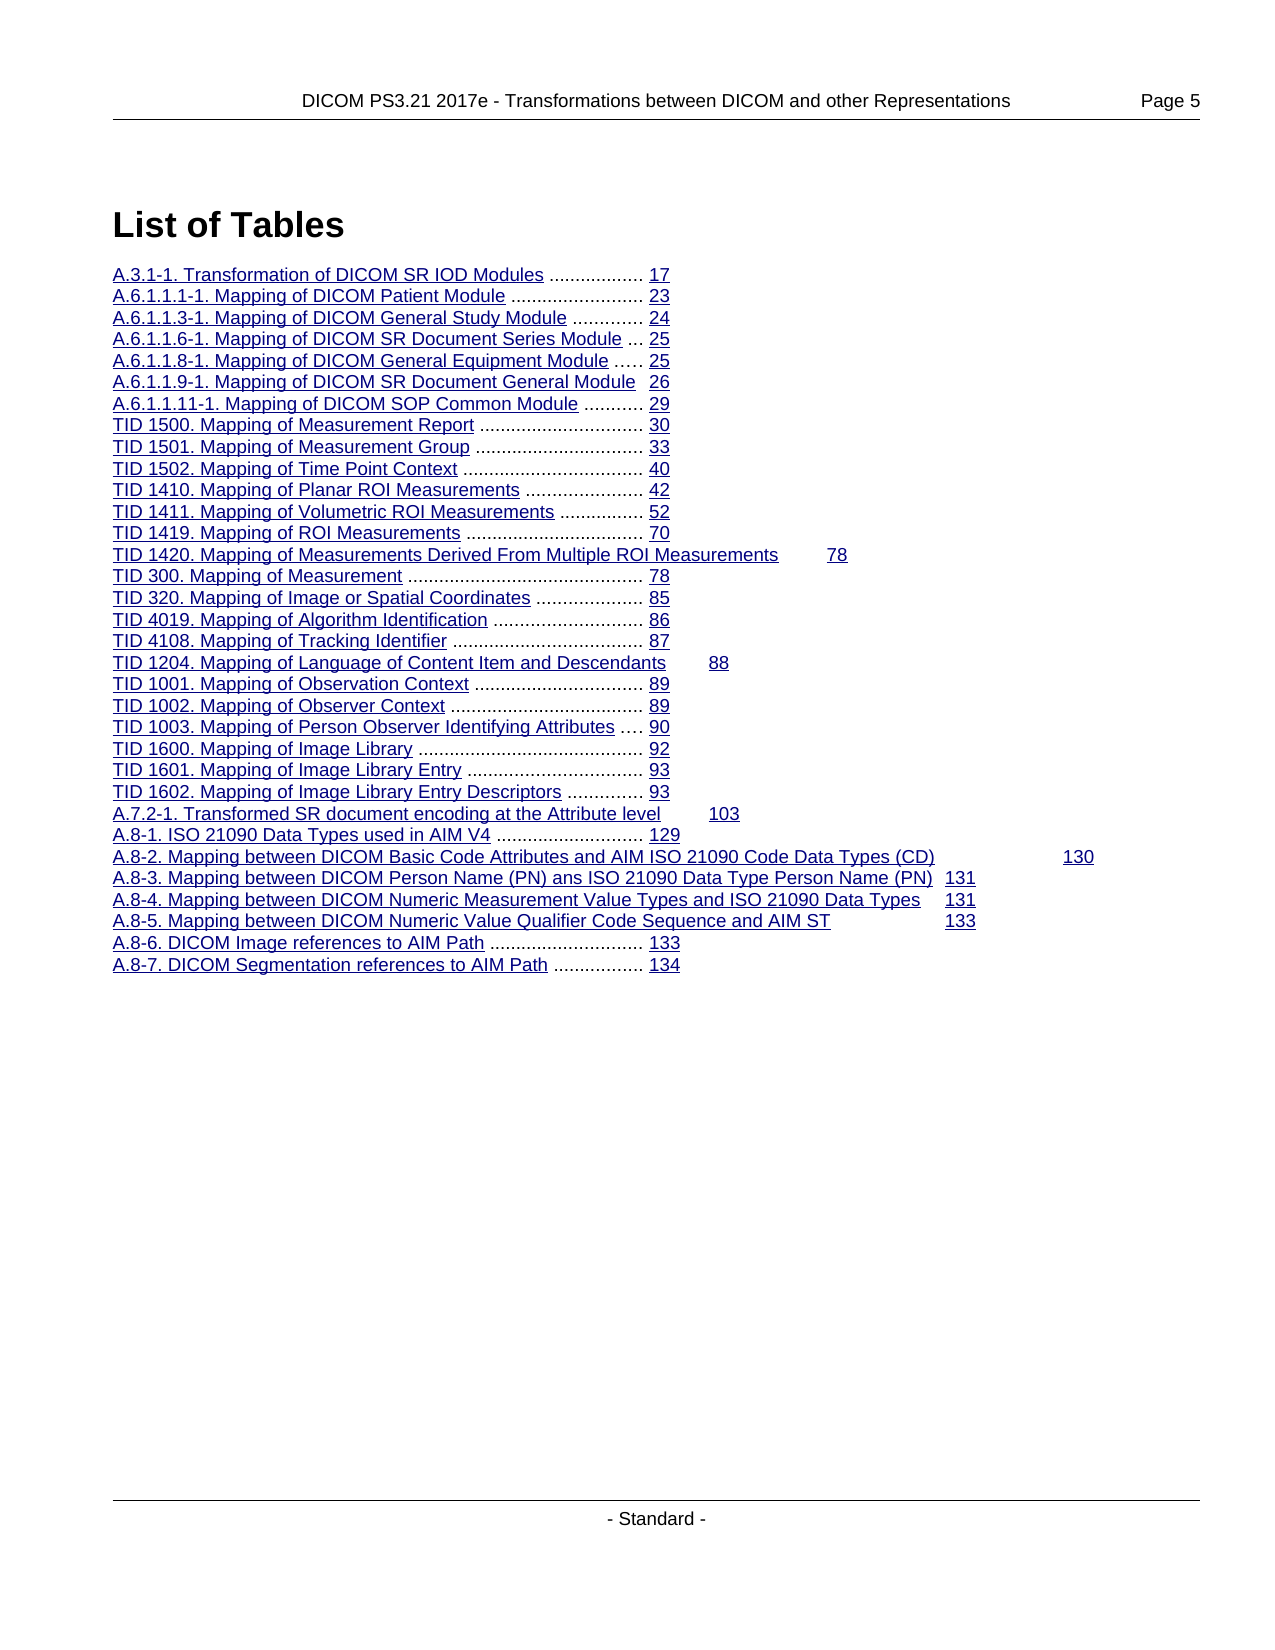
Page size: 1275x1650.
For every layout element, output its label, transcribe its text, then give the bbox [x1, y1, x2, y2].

text TID 300. Mapping of Measurement 0 [112, 565, 1175, 587]
text TID 1501. Mapping of Measurement Group 0 [112, 436, 1175, 457]
text TID 4019. Mapping of Algorithm Identification 0 [112, 608, 1175, 630]
text TID 1602. Mapping of Image Library Entry Descriptors 0 [112, 781, 1175, 802]
text TID 1420. Mapping of Measurements Derived From Multiple ROI Measurements 0 [112, 544, 1175, 565]
text A.7.2-1. Transformed SR document encoding at the Attribute level 0 [112, 802, 1175, 824]
text A.6.1.1.9-1. Mapping of DICOM SR Document General Module 0 [112, 371, 1175, 393]
text A.8-3. Mapping between DICOM Person Name (PN) ans ISO 21090 Data Type Person Name (PN) 0 [112, 867, 1175, 889]
text TID 1001. Mapping of Observation Context 0 [112, 673, 1175, 694]
text TID 320. Mapping of Image or Spatial Coordinates 0 [112, 587, 1175, 608]
text TID 1411. Mapping of Volumetric ROI Measurements 0 [112, 501, 1175, 522]
text TID 4108. Mapping of Tracking Identifier 0 [112, 630, 1175, 651]
text A.8-2. Mapping between DICOM Basic Code Attributes and AIM ISO 21090 Code Data Types (CD) 0 [112, 846, 1175, 867]
text A.8-5. Mapping between DICOM Numeric Value Qualifier Code Sequence and AIM ST 0 [112, 910, 1175, 932]
text A.6.1.1.1-1. Mapping of DICOM Patient Module 0 [112, 285, 1175, 306]
text A.3.1-1. Transformation of DICOM SR IOD Modules 0 [112, 263, 1175, 285]
text A.6.1.1.6-1. Mapping of DICOM SR Document Series Module 0 [112, 328, 1175, 349]
text TID 1601. Mapping of Image Library Entry 0 [112, 759, 1175, 781]
text TID 1419. Mapping of ROI Measurements 0 [112, 522, 1175, 544]
text TID 1002. Mapping of Observer Context 0 [112, 694, 1175, 716]
text TID 1410. Mapping of Planar ROI Measurements 0 [112, 479, 1175, 501]
text A.6.1.1.3-1. Mapping of DICOM General Study Module 0 [112, 306, 1175, 328]
text A.8-6. DICOM Image references to AIM Path 0 [112, 932, 1175, 953]
text A.8-4. Mapping between DICOM Numeric Measurement Value Types and ISO 21090 Data Types 0 [112, 889, 1175, 910]
text TID 1600. Mapping of Image Library 0 [112, 738, 1175, 759]
text TID 1500. Mapping of Measurement Report 0 [112, 414, 1175, 436]
text A.6.1.1.11-1. Mapping of DICOM SOP Common Module 0 [112, 393, 1175, 414]
text TID 1502. Mapping of Time Point Context 0 [112, 457, 1175, 479]
text TID 1204. Mapping of Language of Content Item and Descendants 0 [112, 651, 1175, 673]
text TID 1003. Mapping of Person Observer Identifying Attributes 0 [112, 716, 1175, 738]
text List of Tables [112, 204, 1200, 245]
text A.8-1. ISO 21090 Data Types used in AIM V4 0 [112, 824, 1175, 846]
text A.6.1.1.8-1. Mapping of DICOM General Equipment Module 0 [112, 349, 1175, 371]
text A.8-7. DICOM Segmentation references to AIM Path 0 [112, 953, 1175, 975]
